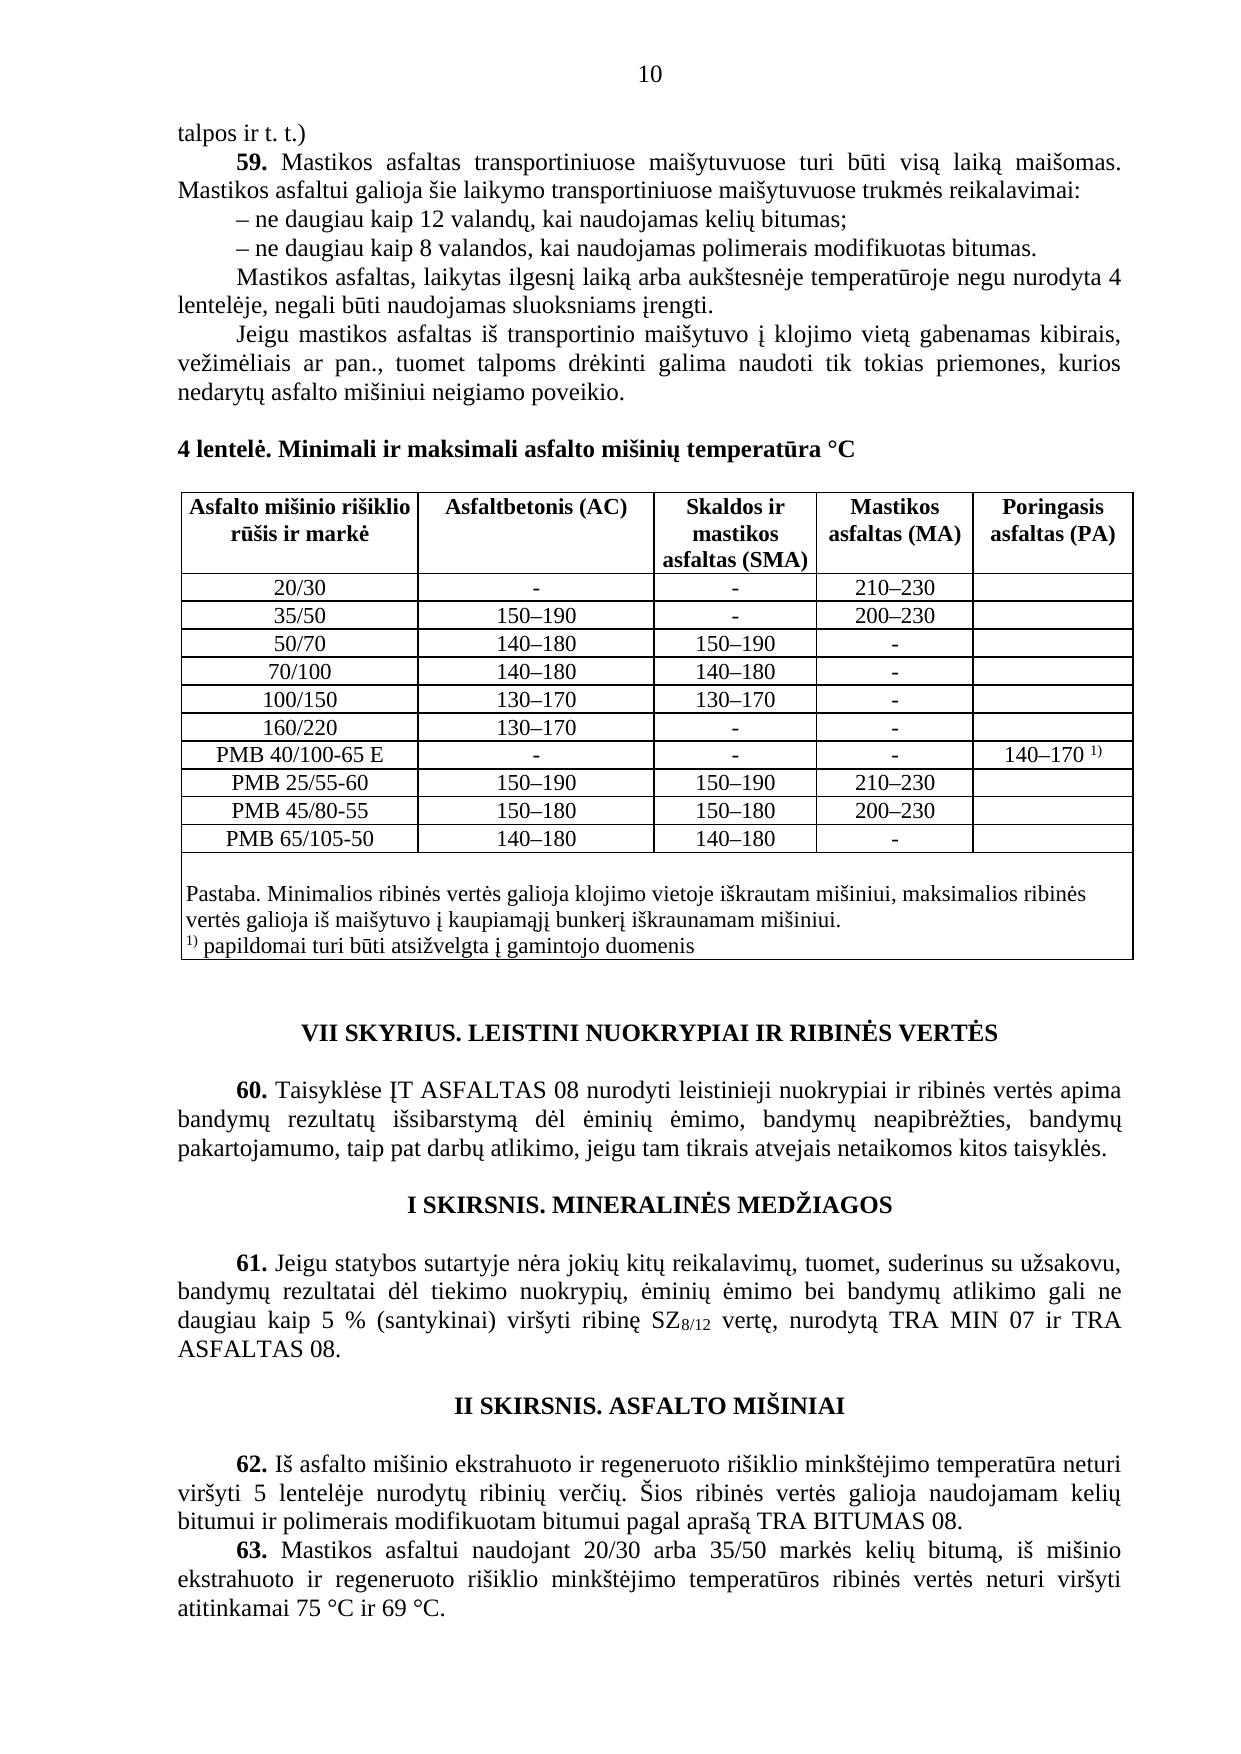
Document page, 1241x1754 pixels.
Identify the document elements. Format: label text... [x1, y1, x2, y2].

table_cell - [817, 714, 821, 740]
table_header Asfaltbetonis (AC) [419, 493, 653, 572]
table_header Asfalto mišinio rišiklio rūšis ir markė [182, 493, 417, 572]
table_cell - [817, 742, 821, 768]
text 62. Iš asfalto mišinio ekstrahuoto ir regeneruoto rišiklio minkštėjimo temperatūra neturi viršyti 5 lentelėje nurodytų ribinių verčių. Šios ribinės vertės galioja naudojamam kelių bitumui ir polimerais modifikuotam bitumui pagal aprašą TRA BITUMAS 08. [177, 1449, 1122, 1535]
table_cell 20/30 [182, 574, 186, 600]
table_cell - [812, 714, 816, 740]
text 59. Mastikos asfaltas transportiniuose maišytuvuose turi būti visą laiką maišomas. Mastikos asfaltui galioja šie laikymo transportiniuose maišytuvuose trukmės reikalavimai: [177, 147, 1122, 204]
table_cell - [812, 742, 816, 768]
table_header Mastikos asfaltas (MA) [817, 493, 972, 572]
table_cell 50/70 [182, 630, 186, 656]
table_cell - [812, 602, 816, 628]
text VII SKYRIUS. LEISTINI NUOKRYPIAI IR RIBINĖS VERTĖS [177, 1018, 1122, 1046]
text talpos ir t. t.) [177, 118, 1122, 147]
text – ne daugiau kaip 8 valandos, kai naudojamas polimerais modifikuotas bitumas. [177, 233, 1122, 262]
table_cell - [817, 686, 821, 712]
text II SKIRSNIS. ASFALTO MIŠINIAI [177, 1391, 1122, 1420]
table_cell 35/50 [182, 602, 186, 628]
text 61. Jeigu statybos sutartyje nėra jokių kitų reikalavimų, tuomet, suderinus su užsakovu, bandymų rezultatai dėl tiekimo nuokrypių, ėminių ėmimo bei bandymų atlikimo gali ne daugiau kaip 5 % (santykinai) viršyti ribinę SZ8/12 vertę, nurodytą TRA MIN 07 ir TRA ASFALTAS 08. [177, 1248, 1122, 1363]
text – ne daugiau kaip 12 valandų, kai naudojamas kelių bitumas; [177, 204, 1122, 233]
table_header Poringasis asfaltas (PA) [974, 493, 1132, 572]
text 4 lentelė. Minimali ir maksimali asfalto mišinių temperatūra °C [177, 434, 1122, 463]
text Mastikos asfaltas, laikytas ilgesnį laiką arba aukštesnėje temperatūroje negu nurodyta 4 lentelėje, negali būti naudojamas sluoksniams įrengti. [177, 262, 1122, 319]
text Jeigu mastikos asfaltas iš transportinio maišytuvo į klojimo vietą gabenamas kibirais, vežimėliais ar pan., tuomet talpoms drėkinti galima naudoti tik tokias priemones, kurios nedarytų asfalto mišiniui neigiamo poveikio. [177, 319, 1122, 406]
table_cell - [812, 574, 816, 600]
table_cell - [817, 825, 821, 852]
text I SKIRSNIS. MINERALINĖS MEDŽIAGOS [177, 1190, 1122, 1219]
table_cell - [817, 630, 821, 656]
text 63. Mastikos asfaltui naudojant 20/30 arba 35/50 markės kelių bitumą, iš mišinio ekstrahuoto ir regeneruoto rišiklio minkštėjimo temperatūros ribinės vertės neturi viršyti atitinkamai 75 °C ir 69 °C. [177, 1535, 1122, 1621]
table_cell - [817, 658, 821, 684]
text 60. Taisyklėse ĮT ASFALTAS 08 nurodyti leistinieji nuokrypiai ir ribinės vertės apima bandymų rezultatų išsibarstymą dėl ėminių ėmimo, bandymų neapibrėžties, bandymų pakartojamumo, taip pat darbų atlikimo, jeigu tam tikrais atvejais netaikomos kitos taisyklės. [177, 1075, 1122, 1161]
